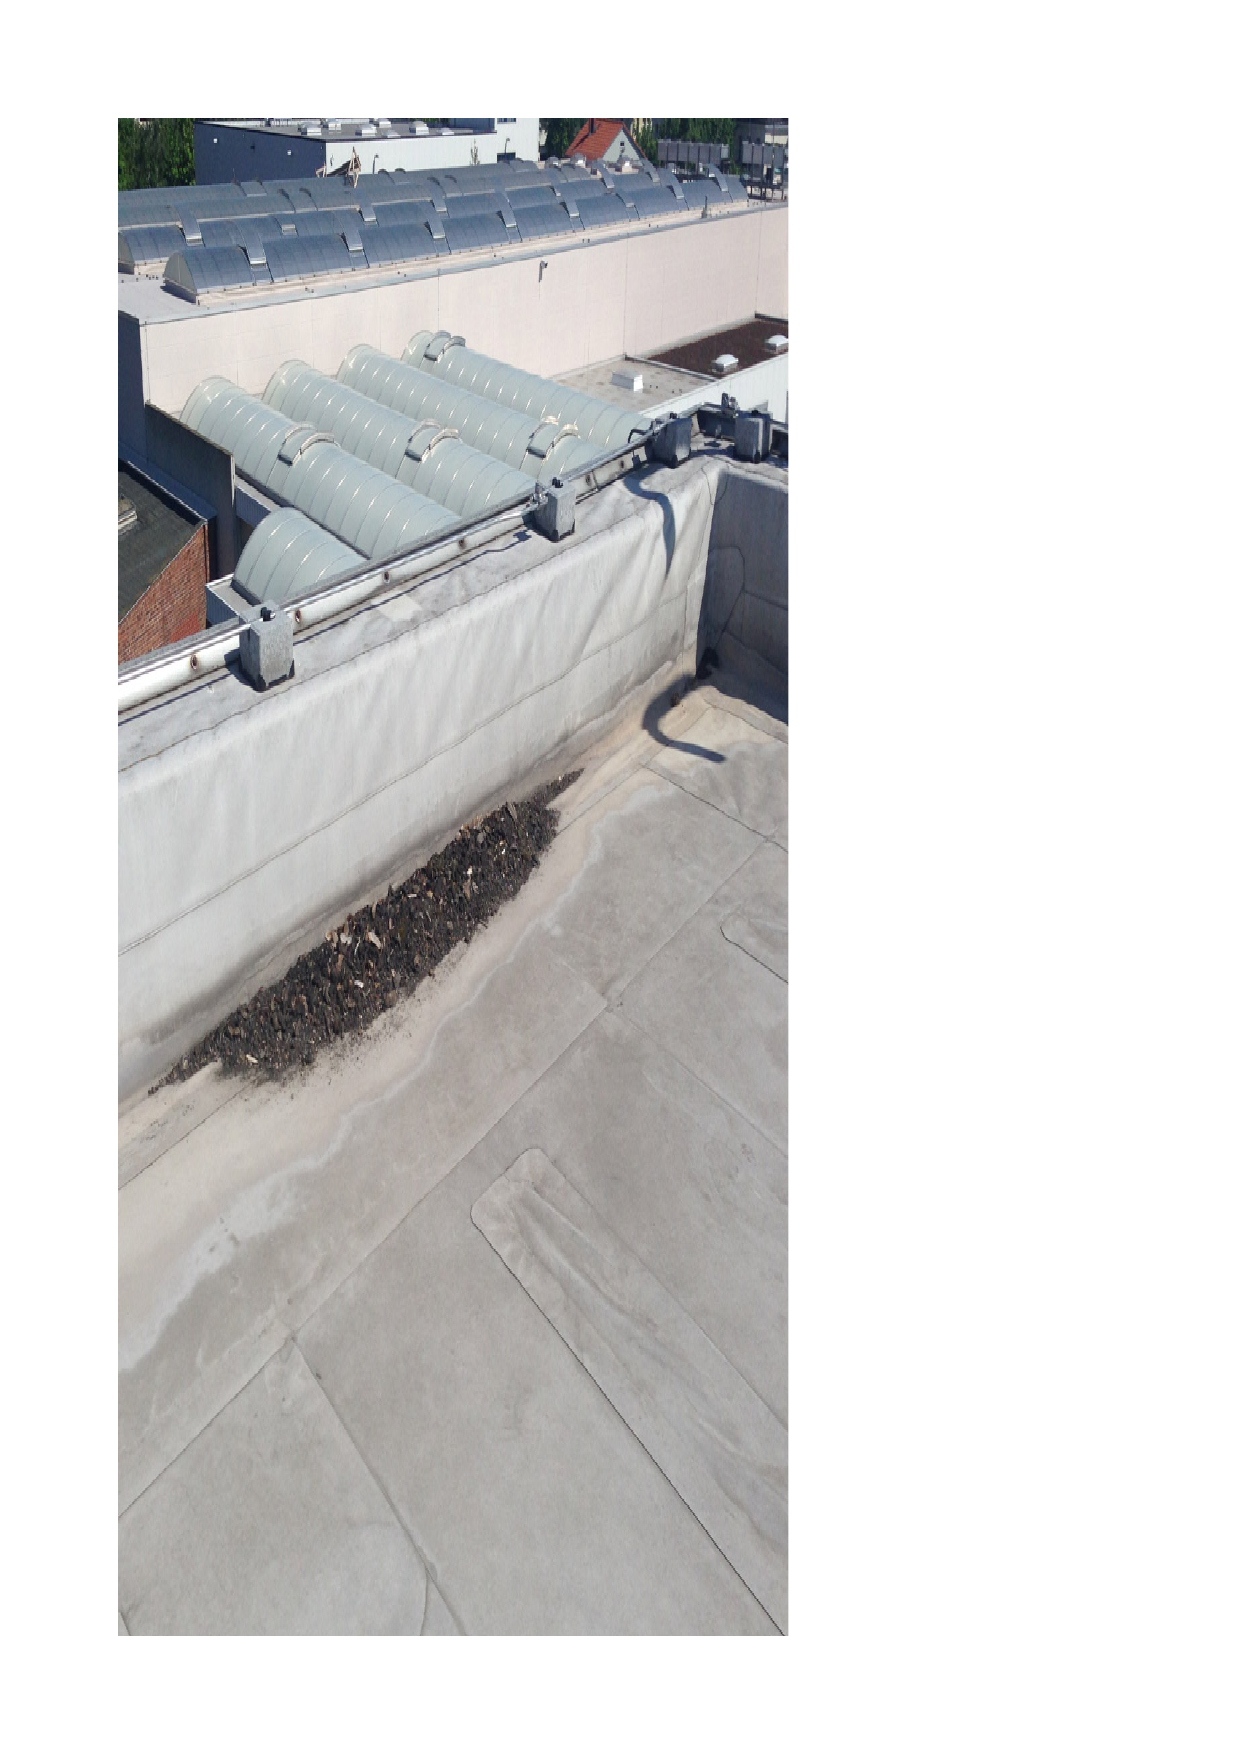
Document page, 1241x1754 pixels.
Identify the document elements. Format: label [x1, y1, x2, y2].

picture [118, 118, 789, 1636]
